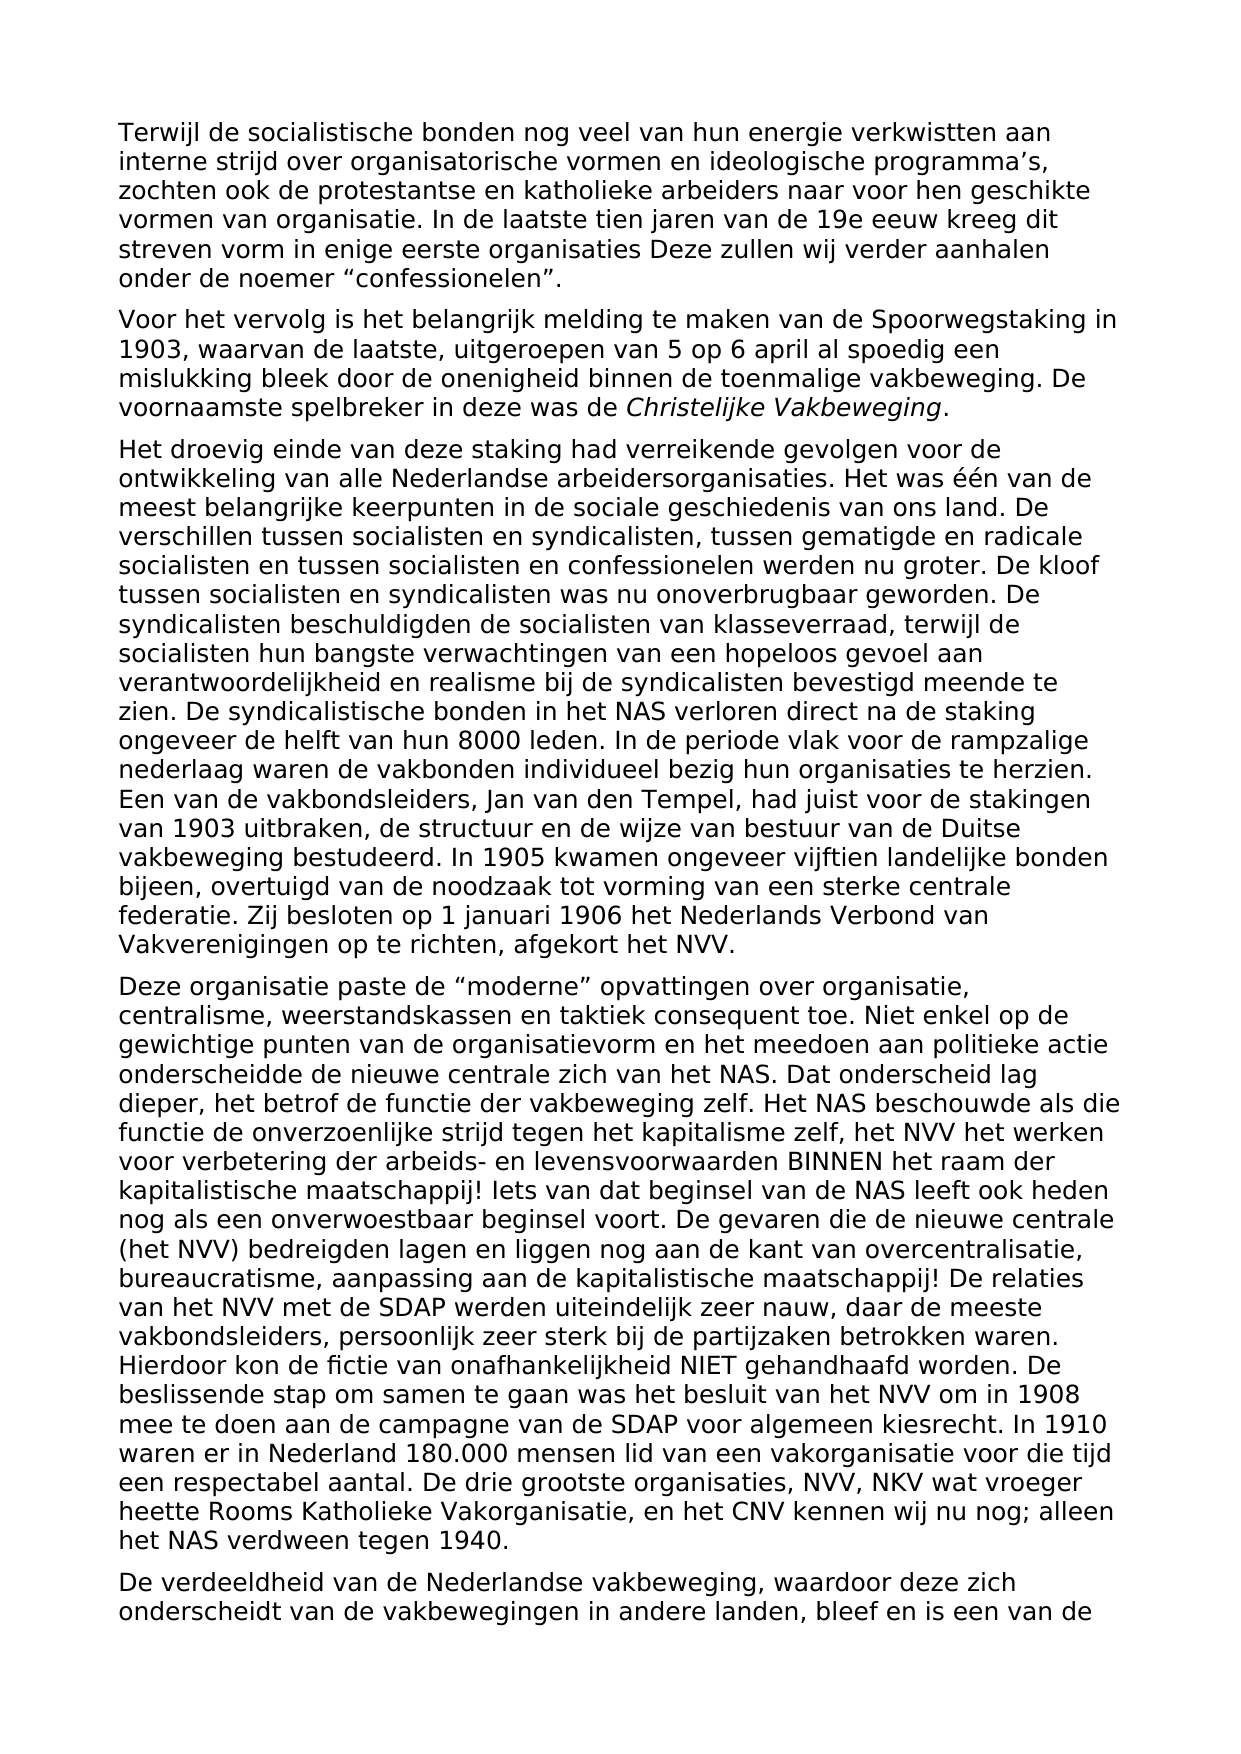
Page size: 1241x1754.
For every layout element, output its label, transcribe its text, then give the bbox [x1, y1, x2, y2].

text Voor het vervolg is het belangrijk melding te maken van de Spoorwegstaking in 1903, waarvan de laatste, uitgeroepen van 5 op 6 april al spoedig een mislukking bleek door de onenigheid binnen de toenmalige vakbeweging. De voornaamste spelbreker in deze was de Christelijke Vakbeweging. [118, 306, 1122, 422]
text Deze organisatie paste de “moderne” opvattingen over organisatie, centralisme, weerstandskassen en taktiek consequent toe. Niet enkel op de gewichtige punten van de organisatievorm en het meedoen aan politieke actie onderscheidde de nieuwe centrale zich van het NAS. Dat onderscheid lag dieper, het betrof de functie der vakbeweging zelf. Het NAS beschouwde als die functie de onverzoenlijke strijd tegen het kapitalisme zelf, het NVV het werken voor verbetering der arbeids- en levensvoorwaarden BINNEN het raam der kapitalistische maatschappij! Iets van dat beginsel van de NAS leeft ook heden nog als een onverwoestbaar beginsel voort. De gevaren die de nieuwe centrale (het NVV) bedreigden lagen en liggen nog aan de kant van overcentralisatie, bureaucratisme, aanpassing aan de kapitalistische maatschappij! De relaties van het NVV met de SDAP werden uiteindelijk zeer nauw, daar de meeste vakbondsleiders, persoonlijk zeer sterk bij de partijzaken betrokken waren. Hierdoor kon de fictie van onafhankelijkheid NIET gehandhaafd worden. De beslissende stap om samen te gaan was het besluit van het NVV om in 1908 mee te doen aan de campagne van de SDAP voor algemeen kiesrecht. In 1910 waren er in Nederland 180.000 mensen lid van een vakorganisatie voor die tijd een respectabel aantal. De drie grootste organisaties, NVV, NKV wat vroeger heette Rooms Katholieke Vakorganisatie, en het CNV kennen wij nu nog; alleen het NAS verdween tegen 1940. [118, 972, 1122, 1556]
text De verdeeldheid van de Nederlandse vakbeweging, waardoor deze zich onderscheidt van de vakbewegingen in andere landen, bleef en is een van de [118, 1568, 1122, 1626]
text Het droevig einde van deze staking had verreikende gevolgen voor de ontwikkeling van alle Nederlandse arbeidersorganisaties. Het was één van de meest belangrijke keerpunten in de sociale geschiedenis van ons land. De verschillen tussen socialisten en syndicalisten, tussen gematigde en radicale socialisten en tussen socialisten en confessionelen werden nu groter. De kloof tussen socialisten en syndicalisten was nu onoverbrugbaar geworden. De syndicalisten beschuldigden de socialisten van klasseverraad, terwijl de socialisten hun bangste verwachtingen van een hopeloos gevoel aan verantwoordelijkheid en realisme bij de syndicalisten bevestigd meende te zien. De syndicalistische bonden in het NAS verloren direct na de staking ongeveer de helft van hun 8000 leden. In de periode vlak voor de rampzalige nederlaag waren de vakbonden individueel bezig hun organisaties te herzien. Een van de vakbondsleiders, Jan van den Tempel, had juist voor de stakingen van 1903 uitbraken, de structuur en de wijze van bestuur van de Duitse vakbeweging bestudeerd. In 1905 kwamen ongeveer vijftien landelijke bonden bijeen, overtuigd van de noodzaak tot vorming van een sterke centrale federatie. Zij besloten op 1 januari 1906 het Nederlands Verbond van Vakverenigingen op te richten, afgekort het NVV. [118, 435, 1122, 960]
text Terwijl de socialistische bonden nog veel van hun energie verkwistten aan interne strijd over organisatorische vormen en ideologische programma’s, zochten ook de protestantse en katholieke arbeiders naar voor hen geschikte vormen van organisatie. In de laatste tien jaren van de 19e eeuw kreeg dit streven vorm in enige eerste organisaties Deze zullen wij verder aanhalen onder de noemer “confessionelen”. [118, 118, 1122, 293]
